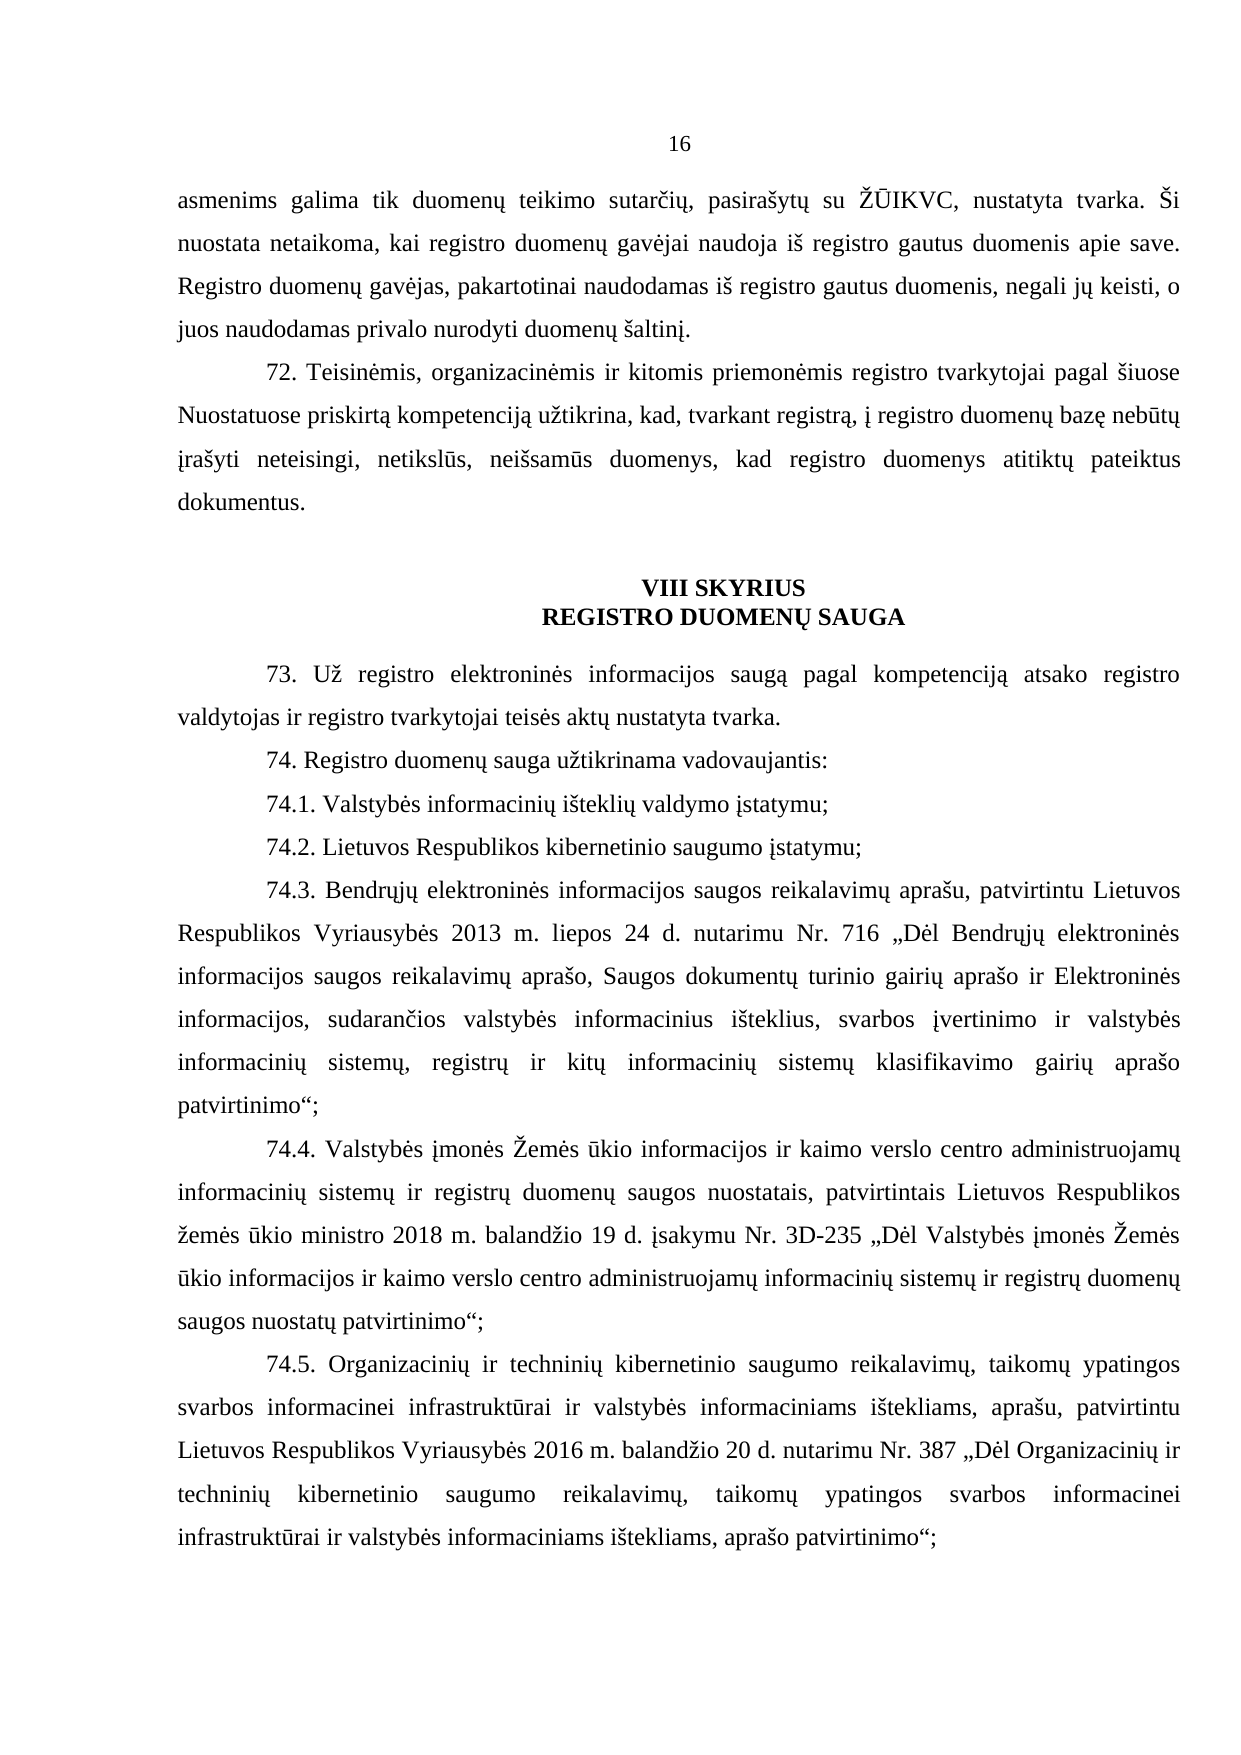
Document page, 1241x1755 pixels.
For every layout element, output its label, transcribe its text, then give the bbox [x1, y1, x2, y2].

text VIII SKYRIUS [177, 573, 1181, 602]
text 74.2. Lietuvos Respublikos kibernetinio saugumo įstatymu; [266, 832, 1181, 861]
text 72. Teisinėmis, organizacinėmis ir kitomis priemonėmis registro tvarkytojai pagal šiuose Nuostatuose priskirtą kompetenciją užtikrina, kad, tvarkant registrą, į registro duomenų bazę nebūtų įrašyti neteisingi, netikslūs, neišsamūs duomenys, kad registro duomenys atitiktų pateiktus dokumentus. [177, 357, 1181, 516]
text 74.4. Valstybės įmonės Žemės ūkio informacijos ir kaimo verslo centro administruojamų informacinių sistemų ir registrų duomenų saugos nuostatais, patvirtintais Lietuvos Respublikos žemės ūkio ministro 2018 m. balandžio 19 d. įsakymu Nr. 3D-235 „Dėl Valstybės įmonės Žemės ūkio informacijos ir kaimo verslo centro administruojamų informacinių sistemų ir registrų duomenų saugos nuostatų patvirtinimo“; [177, 1134, 1181, 1335]
text 74. Registro duomenų sauga užtikrinama vadovaujantis: [266, 746, 1181, 774]
text 73. Už registro elektroninės informacijos saugą pagal kompetenciją atsako registro valdytojas ir registro tvarkytojai teisės aktų nustatyta tvarka. [177, 659, 1181, 731]
text 74.5. Organizacinių ir techninių kibernetinio saugumo reikalavimų, taikomų ypatingos svarbos informacinei infrastruktūrai ir valstybės informaciniams ištekliams, aprašu, patvirtintu Lietuvos Respublikos Vyriausybės 2016 m. balandžio 20 d. nutarimu Nr. 387 „Dėl Organizacinių ir techninių kibernetinio saugumo reikalavimų, taikomų ypatingos svarbos informacinei infrastruktūrai ir valstybės informaciniams ištekliams, aprašo patvirtinimo“; [177, 1349, 1181, 1551]
text asmenims galima tik duomenų teikimo sutarčių, pasirašytų su ŽŪIKVC, nustatyta tvarka. Ši nuostata netaikoma, kai registro duomenų gavėjai naudoja iš registro gautus duomenis apie save. Registro duomenų gavėjas, pakartotinai naudodamas iš registro gautus duomenis, negali jų keisti, o juos naudodamas privalo nurodyti duomenų šaltinį. [177, 185, 1181, 343]
text 74.3. Bendrųjų elektroninės informacijos saugos reikalavimų aprašu, patvirtintu Lietuvos Respublikos Vyriausybės 2013 m. liepos 24 d. nutarimu Nr. 716 „Dėl Bendrųjų elektroninės informacijos saugos reikalavimų aprašo, Saugos dokumentų turinio gairių aprašo ir Elektroninės informacijos, sudarančios valstybės informacinius išteklius, svarbos įvertinimo ir valstybės informacinių sistemų, registrų ir kitų informacinių sistemų klasifikavimo gairių aprašo patvirtinimo“; [177, 875, 1181, 1119]
text REGISTRO DUOMENŲ SAUGA [177, 602, 1181, 631]
text 74.1. Valstybės informacinių išteklių valdymo įstatymu; [266, 789, 1181, 817]
